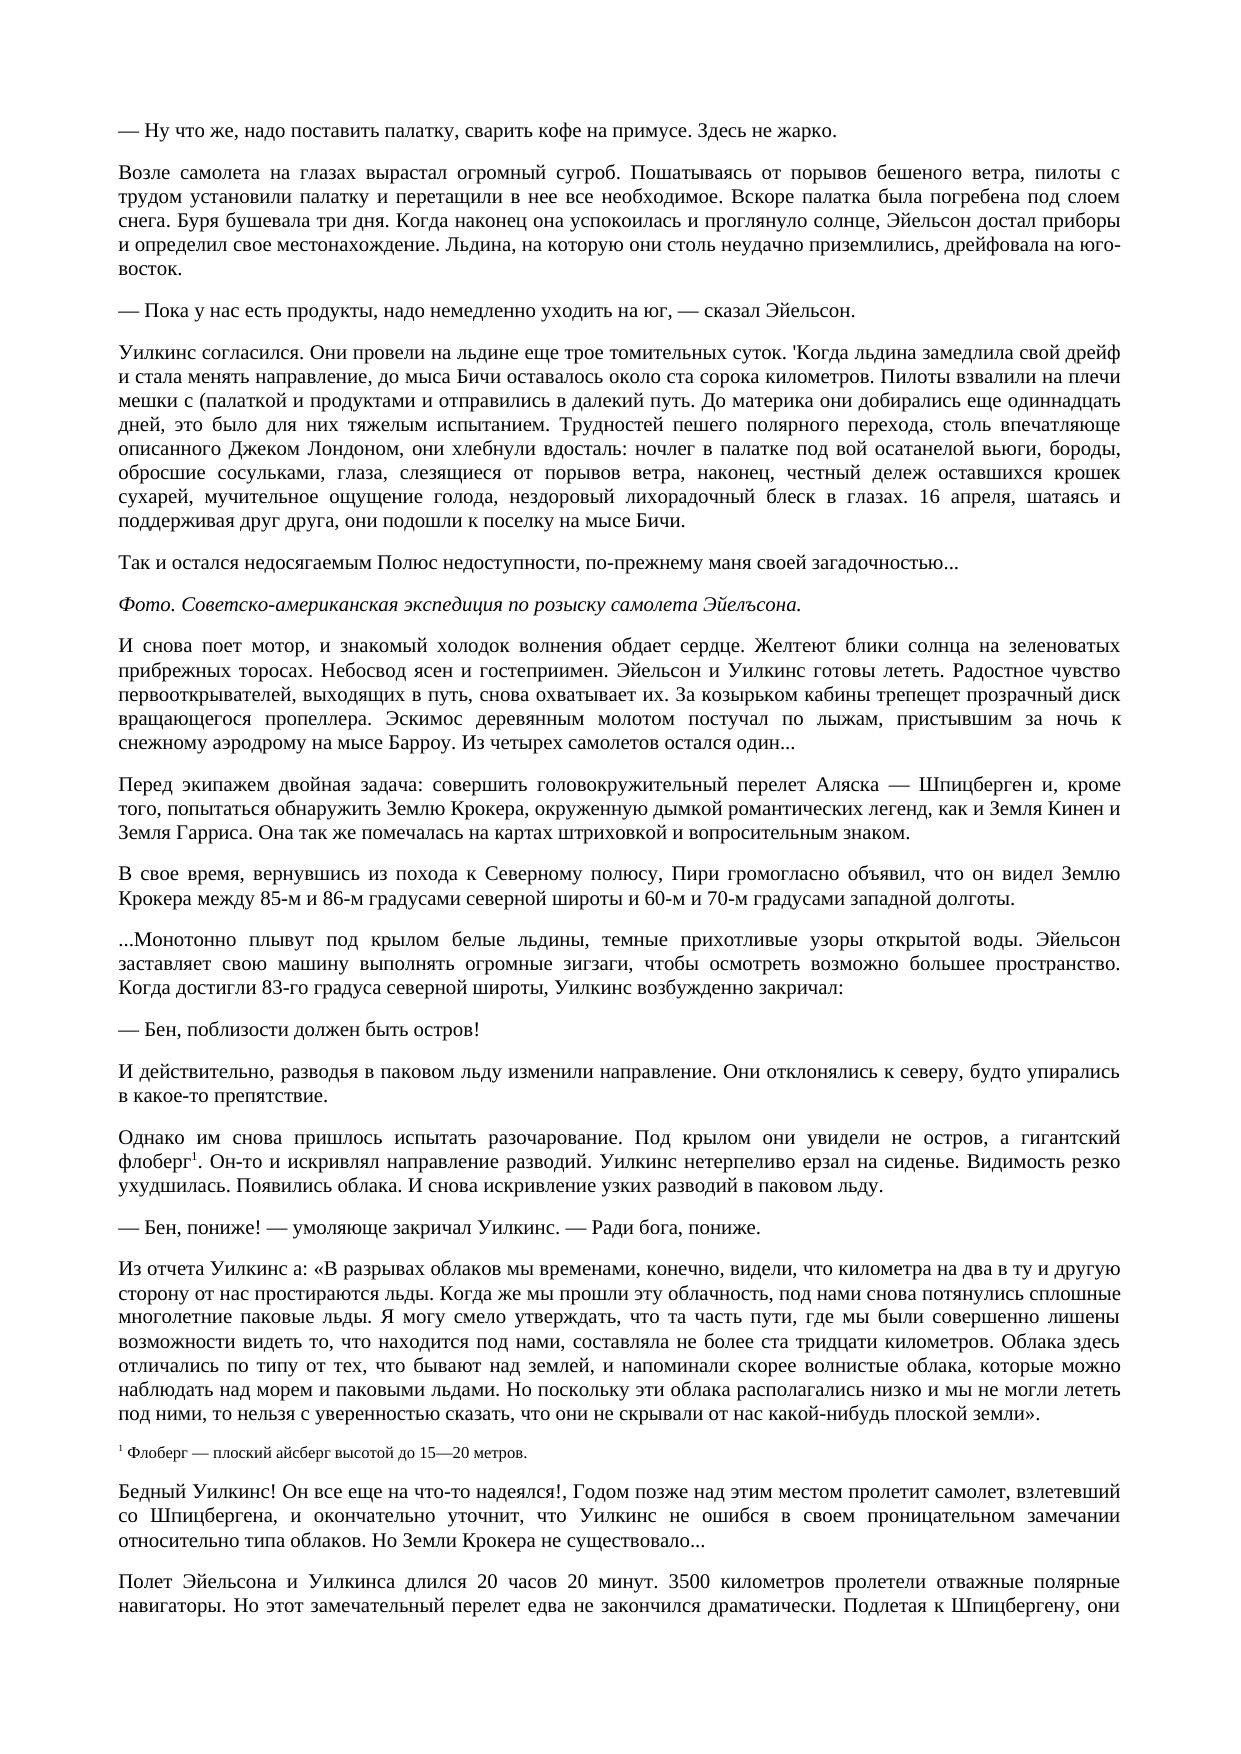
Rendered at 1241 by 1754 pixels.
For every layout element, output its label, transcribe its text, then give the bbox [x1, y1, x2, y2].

text 1 Флоберг — плоский айсберг высотой до 15—20 метров. [118, 1442, 1122, 1462]
text Так и остался недосягаемым Полюс недоступности, по-прежнему маня своей загадочностью... [118, 550, 1122, 574]
text — Ну что же, надо поставить палатку, сварить кофе на примусе. Здесь не жарко. [118, 118, 1122, 142]
text В свое время, вернувшись из похода к Северному полюсу, Пири громогласно объявил, что он видел Землю Крокера между 85-м и 86-м градусами северной широты и 60-м и 70-м градусами западной долготы. [118, 861, 1122, 909]
text Возле самолета на глазах вырастал огромный сугроб. Пошатываясь от порывов бешеного ветра, пилоты с трудом установили палатку и перетащили в нее все необходимое. Вскоре палатка была погребена под слоем снега. Буря бушевала три дня. Когда наконец она успокоилась и проглянуло солнце, Эйельсон достал приборы и определил свое местонахождение. Льдина, на которую они столь неудачно приземлились, дрейфовала на юго-восток. [118, 160, 1122, 280]
text — Бен, поблизости должен быть остров! [118, 1017, 1122, 1041]
text И снова поет мотор, и знакомый холодок волнения обдает сердце. Желтеют блики солнца на зеленоватых прибрежных торосах. Небосвод ясен и гостеприимен. Эйельсон и Уилкинс готовы лететь. Радостное чувство первооткрывателей, выходящих в путь, снова охватывает их. За козырьком кабины трепещет прозрачный диск вращающегося пропеллера. Эскимос деревянным молотом постучал по лыжам, пристывшим за ночь к снежному аэродрому на мысе Барроу. Из четырех самолетов остался один... [118, 633, 1122, 754]
text И действительно, разводья в паковом льду изменили направление. Они отклонялись к северу, будто упирались в какое-то препятствие. [118, 1059, 1122, 1107]
text Полет Эйельсона и Уилкинса длился 20 часов 20 минут. 3500 километров пролетели отважные полярные навигаторы. Но этот замечательный перелет едва не закончился драматически. Подлетая к Шпицбергену, они [118, 1569, 1122, 1617]
text Перед экипажем двойная задача: совершить головокружительный перелет Аляска — Шпицберген и, кроме того, попытаться обнаружить Землю Крокера, окруженную дымкой романтических легенд, как и Земля Кинен и Земля Гарриса. Она так же помечалась на картах штриховкой и вопросительным знаком. [118, 771, 1122, 844]
text — Пока у нас есть продукты, надо немедленно уходить на юг, — сказал Эйельсон. [118, 298, 1122, 322]
text Однако им снова пришлось испытать разочарование. Под крылом они увидели не остров, а гигантский флоберг1. Он-то и искривлял направление разводий. Уилкинс нетерпеливо ерзал на сиденье. Видимость резко ухудшилась. Появились облака. И снова искривление узких разводий в паковом льду. [118, 1125, 1122, 1197]
text Уилкинс согласился. Они провели на льдине еще трое томительных суток. 'Когда льдина замедлила свой дрейф и стала менять направление, до мыса Бичи оставалось около ста сорока километров. Пилоты взвалили на плечи мешки с (палаткой и продуктами и отправились в далекий путь. До материка они добирались еще одиннадцать дней, это было для них тяжелым испытанием. Трудностей пешего полярного перехода, столь впечатляюще описанного Джеком Лондоном, они хлебнули вдосталь: ночлег в палатке под вой осатанелой вьюги, бороды, обросшие сосульками, глаза, слезящиеся от порывов ветра, наконец, честный дележ оставшихся крошек сухарей, мучительное ощущение голода, нездоровый лихорадочный блеск в глазах. 16 апреля, шатаясь и поддерживая друг друга, они подошли к поселку на мысе Бичи. [118, 340, 1122, 532]
text Фото. Советско-американская экспедиция по розыску самолета Эйелъсона. [118, 592, 1122, 616]
text — Бен, пониже! — умоляюще закричал Уилкинс. — Ради бога, пониже. [118, 1214, 1122, 1239]
text ...Монотонно плывут под крылом белые льдины, темные прихотливые узоры открытой воды. Эйельсон заставляет свою машину выполнять огромные зигзаги, чтобы осмотреть возможно большее пространство. Когда достигли 83-го градуса северной широты, Уилкинс возбужденно закричал: [118, 927, 1122, 999]
text Бедный Уилкинс! Он все еще на что-то надеялся!, Годом позже над этим местом пролетит самолет, взлетевший со Шпицбергена, и окончательно уточнит, что Уилкинс не ошибся в своем проницательном замечании относительно типа облаков. Но Земли Крокера не существовало... [118, 1479, 1122, 1552]
text Из отчета Уилкинс а: «В разрывах облаков мы временами, конечно, видели, что километра на два в ту и другую сторону от нас простираются льды. Когда же мы прошли эту облачность, под нами снова потянулись сплошные многолетние паковые льды. Я могу смело утверждать, что та часть пути, где мы были совершенно лишены возможности видеть то, что находится под нами, составляла не более ста тридцати километров. Облака здесь отличались по типу от тех, что бывают над землей, и напоминали скорее волнистые облака, которые можно наблюдать над морем и паковыми льдами. Но поскольку эти облака располагались низко и мы не могли лететь под ними, то нельзя с уверенностью сказать, что они не скрывали от нас какой-нибудь плоской земли». [118, 1256, 1122, 1425]
